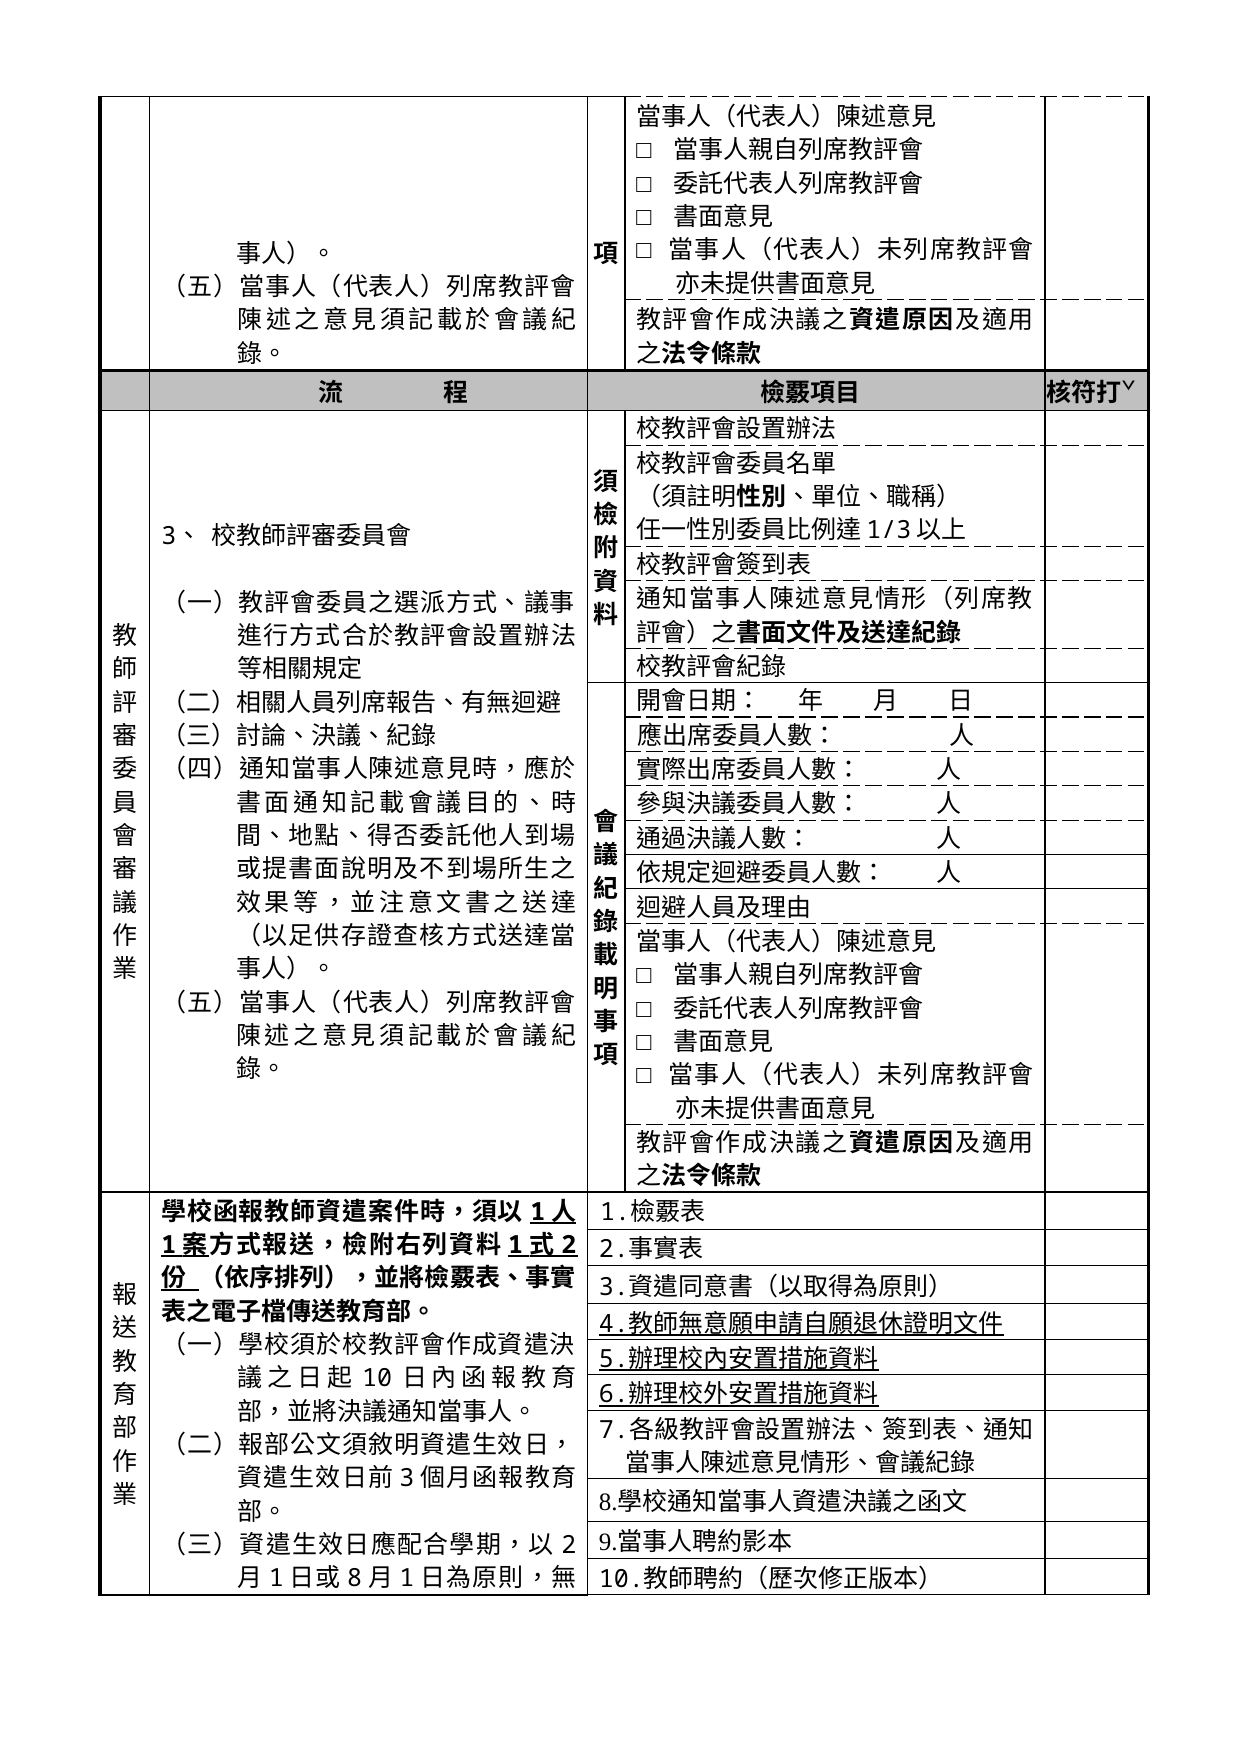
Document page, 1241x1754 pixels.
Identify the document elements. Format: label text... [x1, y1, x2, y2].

table_cell 校教評會簽到表 [626, 546, 1044, 580]
table_cell 7.各級教評會設置辦法、簽到表、通知當事人陳述意見情形、會議紀錄 [588, 1411, 1044, 1478]
table_cell 教評會作成決議之資遣原因及適用之法令條款 [626, 299, 1044, 369]
table_cell 參與決議委員人數： 人 [626, 785, 1044, 819]
table_cell 5.辦理校內安置措施資料 [588, 1340, 1044, 1374]
table_cell 通過決議人數： 人 [626, 820, 1044, 854]
table_cell 10.教師聘約（歷次修正版本） [588, 1559, 1044, 1594]
table_cell 3.資遣同意書（以取得為原則） [588, 1266, 1044, 1303]
table_cell [102, 372, 149, 410]
table_cell 校教師評審委員會 （一）教評會委員之選派方式、議事進行方式合於教評會設置辦法等相關規定 （二）相關人員列席報告、有無迴避 （三）討論、決議、紀錄 （四）通知當事人陳述意見時，應於書面通知記載會議目的、時間、地點、得否委託他人到場或提書面說明及不到場所生之效果等，並注意文書之送達（以足供存證查核方式送達當事人）。 （五）當事人（代表人）列席教評會陳述之意見須記載於會議紀錄。 [150, 411, 587, 1191]
table_cell [1046, 683, 1147, 716]
table_cell 2.事實表 [588, 1230, 1044, 1265]
table_cell 依規定迴避委員人數： 人 [626, 855, 1044, 888]
table_cell 學校函報教師資遣案件時，須以1人1案方式報送，檢附右列資料1式2份 （依序排列），並將檢覈表、事實表之電子檔傳送教育部。 （一）學校須於校教評會作成資遣決議之日起10日內函報教育部，並將決議通知當事人。 （二）報部公文須敘明資遣生效日，資遣生效日前3個月函報教育部。 （三）資遣生效日應配合學期，以2月1日或8月1日為原則，無 [150, 1193, 587, 1594]
table_cell 項 [588, 97, 624, 369]
table_cell 核符打ˇ [1046, 372, 1147, 410]
table_cell [1046, 1479, 1147, 1521]
table_cell [1046, 1411, 1147, 1478]
table_cell [1046, 1559, 1147, 1594]
table_cell 1.檢覈表 [588, 1193, 1044, 1228]
table_cell 校教評會委員名單 （須註明性別、單位、職稱） 任一性別委員比例達1/3以上 [626, 445, 1044, 546]
table_cell 實際出席委員人數： 人 [626, 751, 1044, 785]
table_cell 檢覈項目 [588, 372, 1044, 410]
table_cell [1046, 1304, 1147, 1339]
table_cell [1046, 411, 1147, 444]
table_cell [1046, 96, 1147, 299]
table_cell [1046, 751, 1147, 785]
table_cell 報送教育部作業 [102, 1193, 149, 1594]
table_cell [1046, 716, 1147, 751]
table_cell 應出席委員人數： 人 [626, 716, 1044, 751]
table_cell [1046, 1375, 1147, 1409]
table_cell [1046, 445, 1147, 546]
table_cell [1046, 820, 1147, 854]
table_cell [102, 97, 149, 369]
table_cell 教評會作成決議之資遣原因及適用之法令條款 [626, 1124, 1044, 1191]
table_cell 會議紀錄 載明事項 [588, 683, 624, 1191]
table_cell [1046, 580, 1147, 648]
table_cell [1046, 785, 1147, 819]
table_cell [1046, 299, 1147, 369]
table_cell [1046, 889, 1147, 923]
table_cell [1046, 855, 1147, 888]
table_cell [1046, 1266, 1147, 1303]
table_cell [1046, 1124, 1147, 1191]
table_cell [1046, 1193, 1147, 1228]
table_cell [1046, 923, 1147, 1124]
table_cell 事人）。 （五）當事人（代表人）列席教評會陳述之意見須記載於會議紀錄。 [150, 97, 587, 369]
table_cell [1046, 648, 1147, 682]
table_cell 校教評會設置辦法 [626, 411, 1044, 444]
table_cell 須檢附資料 [588, 411, 624, 682]
table_cell 流 程 [150, 372, 587, 410]
table_cell 當事人（代表人）陳述意見 當事人親自列席教評會 委託代表人列席教評會 書面意見 □ 當事人（代表人）未列席教評會亦未提供書面意見 [626, 923, 1044, 1124]
table_cell 8.學校通知當事人資遣決議之函文 [588, 1479, 1044, 1521]
table_cell [1046, 1230, 1147, 1265]
table_cell 4.教師無意願申請自願退休證明文件 [588, 1304, 1044, 1339]
table_cell 校教評會紀錄 [626, 648, 1044, 682]
table_cell 通知當事人陳述意見情形（列席教評會）之書面文件及送達紀錄 [626, 580, 1044, 648]
table_cell [1046, 1522, 1147, 1558]
table_cell [1046, 1340, 1147, 1374]
table_cell 迴避人員及理由 [626, 889, 1044, 923]
table_cell 9.當事人聘約影本 [588, 1522, 1044, 1558]
table_cell 當事人（代表人）陳述意見 當事人親自列席教評會 委託代表人列席教評會 書面意見 □ 當事人（代表人）未列席教評會亦未提供書面意見 [626, 96, 1044, 299]
table_cell 教師評審委員會審議作業 [102, 411, 149, 1191]
table_cell 開會日期： 年 月 日 [626, 683, 1044, 716]
table_cell 6.辦理校外安置措施資料 [588, 1375, 1044, 1409]
table_cell [1046, 546, 1147, 580]
